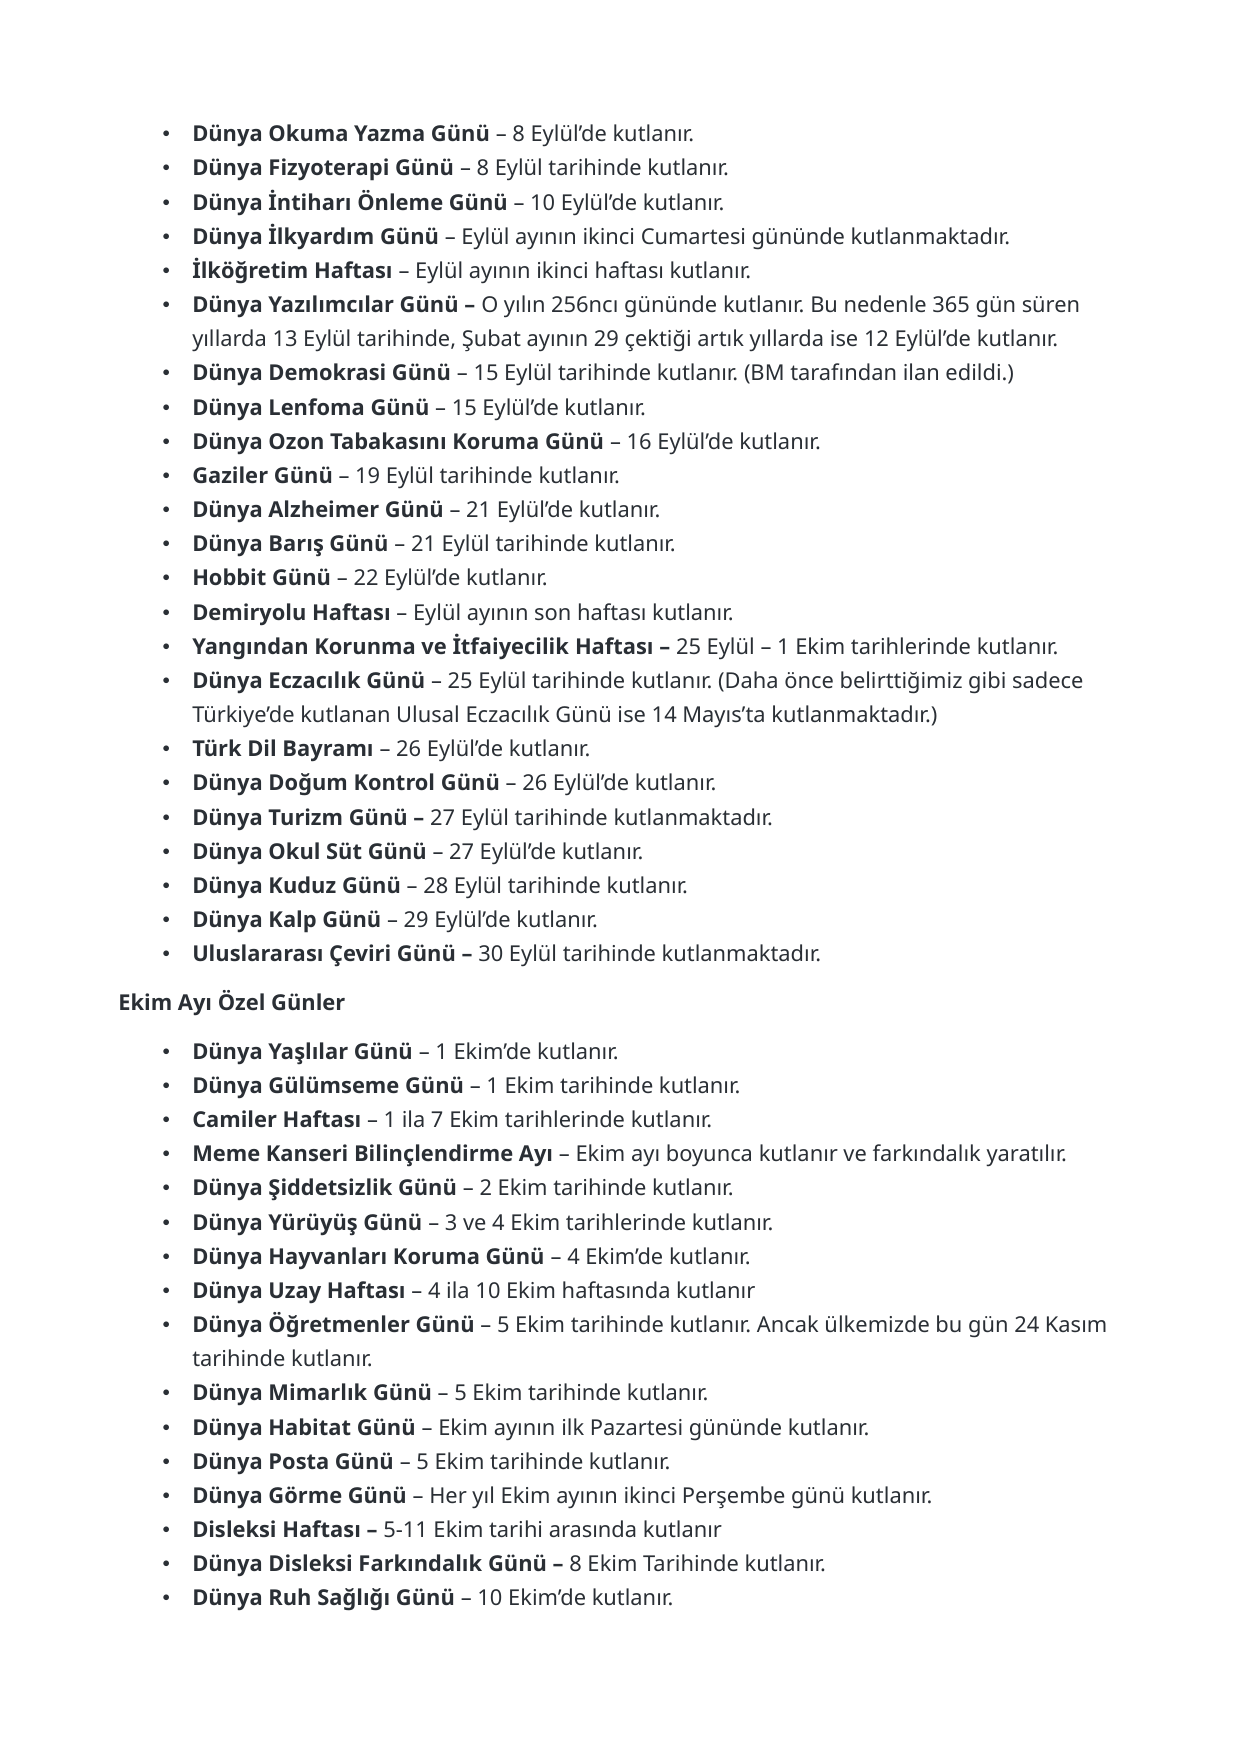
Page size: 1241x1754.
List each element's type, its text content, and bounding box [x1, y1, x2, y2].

list Dünya Doğum Kontrol Günü – 26 Eylül’de kutlanır. [162, 767, 1122, 797]
list Dünya Barış Günü – 21 Eylül tarihinde kutlanır. [162, 528, 1122, 558]
list Yangından Korunma ve İtfaiyecilik Haftası – 25 Eylül – 1 Ekim tarihlerinde kutlanır. [162, 631, 1122, 660]
list Camiler Haftası – 1 ila 7 Ekim tarihlerinde kutlanır. [162, 1104, 1122, 1134]
list Dünya Uzay Haftası – 4 ila 10 Ekim haftasında kutlanır [162, 1275, 1122, 1304]
list Dünya Disleksi Farkındalık Günü – 8 Ekim Tarihinde kutlanır. [162, 1548, 1122, 1578]
list Dünya Turizm Günü – 27 Eylül tarihinde kutlanmaktadır. [162, 801, 1122, 831]
list Dünya Yazılımcılar Günü – O yılın 256ncı gününde kutlanır. Bu nedenle 365 gün süren yıllarda 13 Eylül tarihinde, Şubat ayının 29 çektiği artık yıllarda ise 12 Eylül’de kutlanır. [162, 289, 1122, 353]
list Dünya Kuduz Günü – 28 Eylül tarihinde kutlanır. [162, 870, 1122, 899]
list Dünya Şiddetsizlik Günü – 2 Ekim tarihinde kutlanır. [162, 1172, 1122, 1202]
list Dünya Okul Süt Günü – 27 Eylül’de kutlanır. [162, 836, 1122, 865]
list Dünya Alzheimer Günü – 21 Eylül’de kutlanır. [162, 494, 1122, 524]
list Dünya İlkyardım Günü – Eylül ayının ikinci Cumartesi gününde kutlanmaktadır. [162, 221, 1122, 250]
list Gaziler Günü – 19 Eylül tarihinde kutlanır. [162, 460, 1122, 489]
list Dünya Fizyoterapi Günü – 8 Eylül tarihinde kutlanır. [162, 152, 1122, 182]
list Dünya Hayvanları Koruma Günü – 4 Ekim’de kutlanır. [162, 1241, 1122, 1270]
list Dünya Kalp Günü – 29 Eylül’de kutlanır. [162, 904, 1122, 934]
list Uluslararası Çeviri Günü – 30 Eylül tarihinde kutlanmaktadır. [162, 938, 1122, 968]
subtitle Ekim Ayı Özel Günler [118, 987, 1122, 1017]
list Dünya Posta Günü – 5 Ekim tarihinde kutlanır. [162, 1446, 1122, 1475]
list Dünya Okuma Yazma Günü – 8 Eylül’de kutlanır. [162, 118, 1122, 148]
list Dünya Eczacılık Günü – 25 Eylül tarihinde kutlanır. (Daha önce belirttiğimiz gibi sadece Türkiye’de kutlanan Ulusal Eczacılık Günü ise 14 Mayıs’ta kutlanmaktadır.) [162, 665, 1122, 729]
list Dünya Habitat Günü – Ekim ayının ilk Pazartesi gününde kutlanır. [162, 1411, 1122, 1441]
list Dünya Ruh Sağlığı Günü – 10 Ekim’de kutlanır. [162, 1582, 1122, 1612]
list Dünya Demokrasi Günü – 15 Eylül tarihinde kutlanır. (BM tarafından ilan edildi.) [162, 357, 1122, 387]
list Hobbit Günü – 22 Eylül’de kutlanır. [162, 562, 1122, 592]
list Dünya Öğretmenler Günü – 5 Ekim tarihinde kutlanır. Ancak ülkemizde bu gün 24 Kasım tarihinde kutlanır. [162, 1309, 1122, 1373]
list Dünya Görme Günü – Her yıl Ekim ayının ikinci Perşembe günü kutlanır. [162, 1480, 1122, 1509]
list Dünya Ozon Tabakasını Koruma Günü – 16 Eylül’de kutlanır. [162, 426, 1122, 455]
list Meme Kanseri Bilinçlendirme Ayı – Ekim ayı boyunca kutlanır ve farkındalık yaratılır. [162, 1138, 1122, 1168]
list Dünya İntiharı Önleme Günü – 10 Eylül’de kutlanır. [162, 186, 1122, 216]
list Dünya Mimarlık Günü – 5 Ekim tarihinde kutlanır. [162, 1377, 1122, 1407]
list Demiryolu Haftası – Eylül ayının son haftası kutlanır. [162, 596, 1122, 626]
list Türk Dil Bayramı – 26 Eylül’de kutlanır. [162, 733, 1122, 763]
list Dünya Yaşlılar Günü – 1 Ekim’de kutlanır. [162, 1036, 1122, 1065]
list Dünya Gülümseme Günü – 1 Ekim tarihinde kutlanır. [162, 1070, 1122, 1099]
list Dünya Yürüyüş Günü – 3 ve 4 Ekim tarihlerinde kutlanır. [162, 1206, 1122, 1236]
list Dünya Lenfoma Günü – 15 Eylül’de kutlanır. [162, 391, 1122, 421]
list Disleksi Haftası – 5-11 Ekim tarihi arasında kutlanır [162, 1514, 1122, 1544]
list İlköğretim Haftası – Eylül ayının ikinci haftası kutlanır. [162, 255, 1122, 284]
